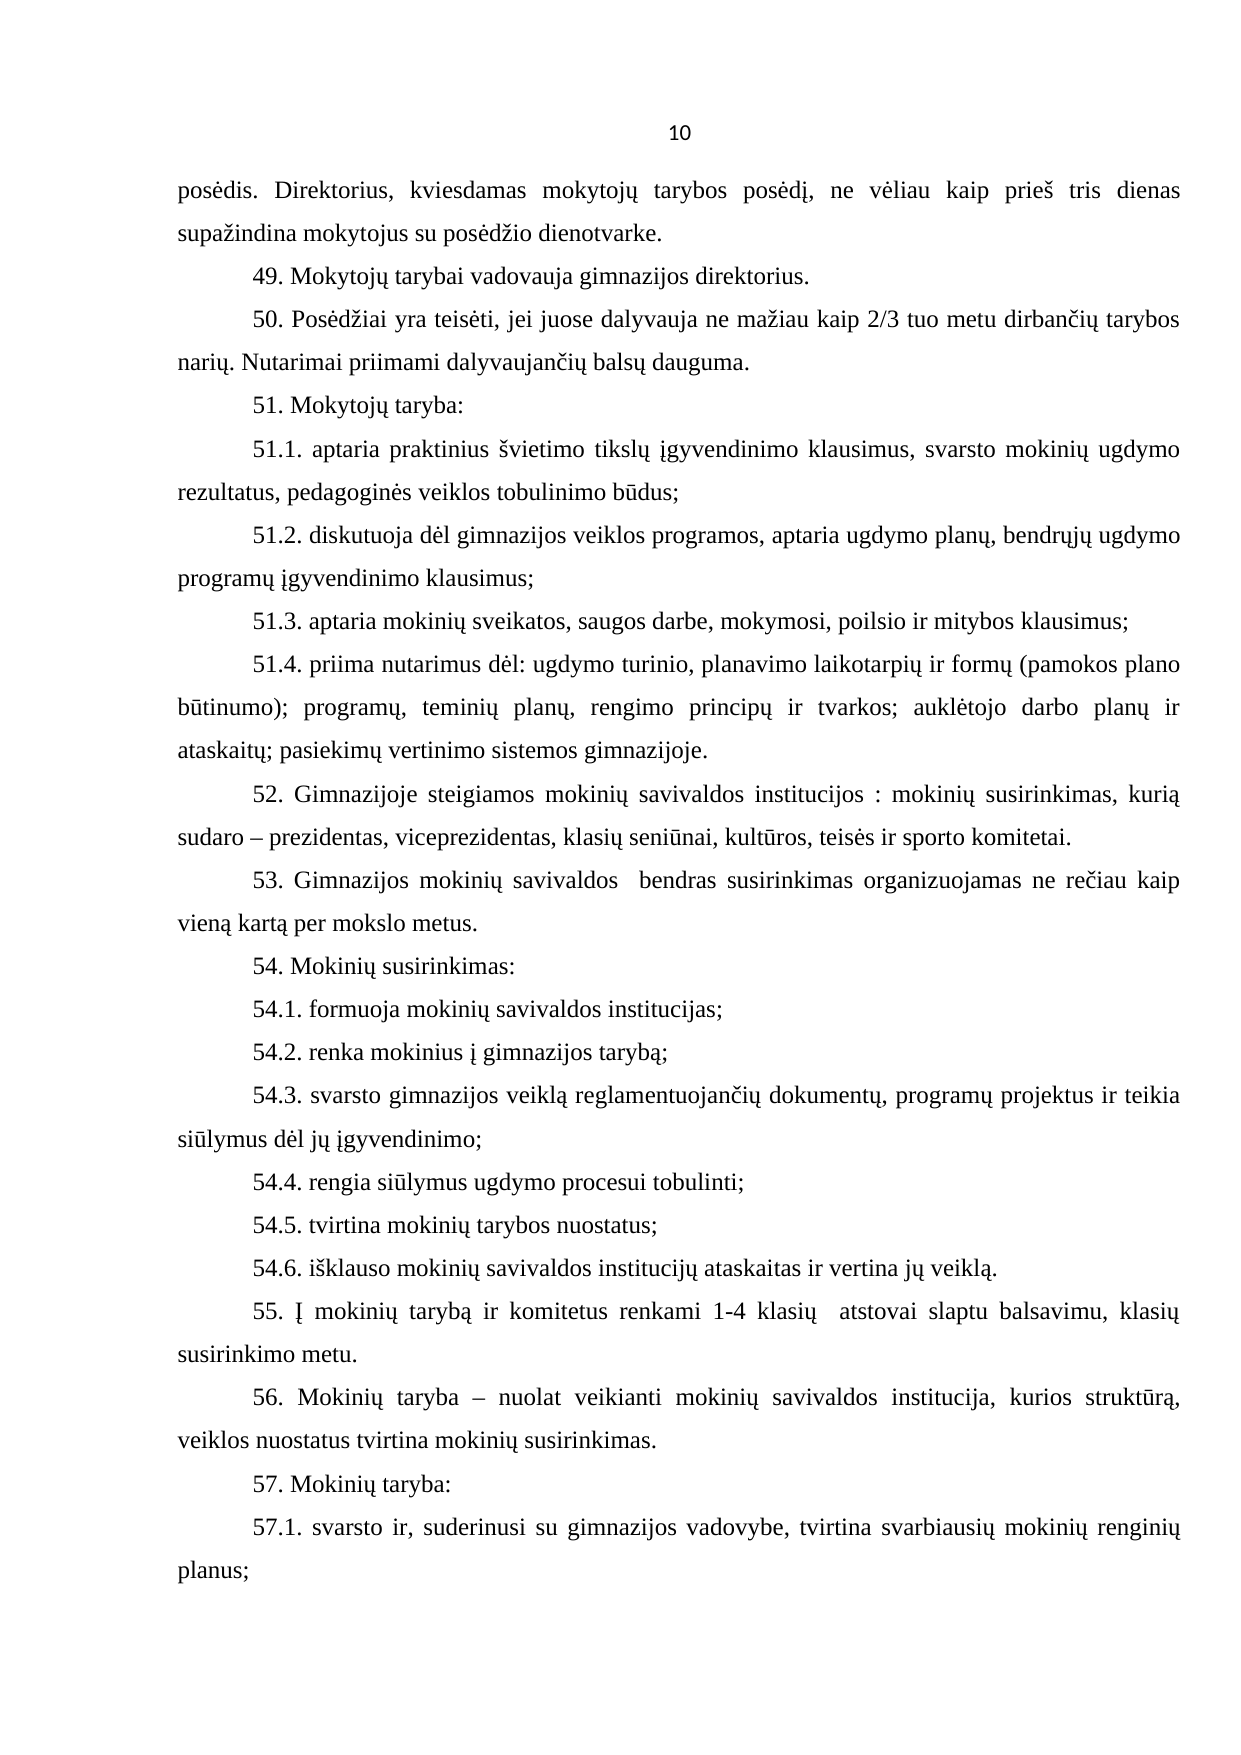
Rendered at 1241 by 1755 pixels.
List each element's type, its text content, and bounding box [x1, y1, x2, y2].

text 54.6. išklauso mokinių savivaldos institucijų ataskaitas ir vertina jų veiklą. [177, 1253, 1181, 1282]
text 57. Mokinių taryba: [177, 1469, 1181, 1497]
text 52. Gimnazijoje steigiamos mokinių savivaldos institucijos : mokinių susirinkimas, kurią sudaro – prezidentas, viceprezidentas, klasių seniūnai, kultūros, teisės ir sporto komitetai. [177, 779, 1181, 851]
text 56. Mokinių taryba – nuolat veikianti mokinių savivaldos institucija, kurios struktūrą, veiklos nuostatus tvirtina mokinių susirinkimas. [177, 1382, 1181, 1454]
text posėdis. Direktorius, kviesdamas mokytojų tarybos posėdį, ne vėliau kaip prieš tris dienas supažindina mokytojus su posėdžio dienotvarke. [177, 175, 1181, 247]
text 54.5. tvirtina mokinių tarybos nuostatus; [177, 1210, 1181, 1239]
text 50. Posėdžiai yra teisėti, jei juose dalyvauja ne mažiau kaip 2/3 tuo metu dirbančių tarybos narių. Nutarimai priimami dalyvaujančių balsų dauguma. [177, 304, 1181, 376]
text 54.1. formuoja mokinių savivaldos institucijas; [177, 994, 1181, 1023]
text 53. Gimnazijos mokinių savivaldos bendras susirinkimas organizuojamas ne rečiau kaip vieną kartą per mokslo metus. [177, 865, 1181, 937]
text 51.2. diskutuoja dėl gimnazijos veiklos programos, aptaria ugdymo planų, bendrųjų ugdymo programų įgyvendinimo klausimus; [177, 520, 1181, 592]
text 51.1. aptaria praktinius švietimo tikslų įgyvendinimo klausimus, svarsto mokinių ugdymo rezultatus, pedagoginės veiklos tobulinimo būdus; [177, 434, 1181, 506]
text 54.3. svarsto gimnazijos veiklą reglamentuojančių dokumentų, programų projektus ir teikia siūlymus dėl jų įgyvendinimo; [177, 1081, 1181, 1152]
text 51. Mokytojų taryba: [177, 391, 1181, 419]
text 54.4. rengia siūlymus ugdymo procesui tobulinti; [177, 1167, 1181, 1196]
text 49. Mokytojų tarybai vadovauja gimnazijos direktorius. [177, 261, 1181, 290]
text 54. Mokinių susirinkimas: [177, 951, 1181, 980]
text 51.3. aptaria mokinių sveikatos, saugos darbe, mokymosi, poilsio ir mitybos klausimus; [177, 606, 1181, 635]
text 57.1. svarsto ir, suderinusi su gimnazijos vadovybe, tvirtina svarbiausių mokinių renginių planus; [177, 1512, 1181, 1584]
text 51.4. priima nutarimus dėl: ugdymo turinio, planavimo laikotarpių ir formų (pamokos plano būtinumo); programų, teminių planų, rengimo principų ir tvarkos; auklėtojo darbo planų ir ataskaitų; pasiekimų vertinimo sistemos gimnazijoje. [177, 649, 1181, 764]
text 55. Į mokinių tarybą ir komitetus renkami 1-4 klasių atstovai slaptu balsavimu, klasių susirinkimo metu. [177, 1296, 1181, 1368]
text 54.2. renka mokinius į gimnazijos tarybą; [177, 1037, 1181, 1066]
